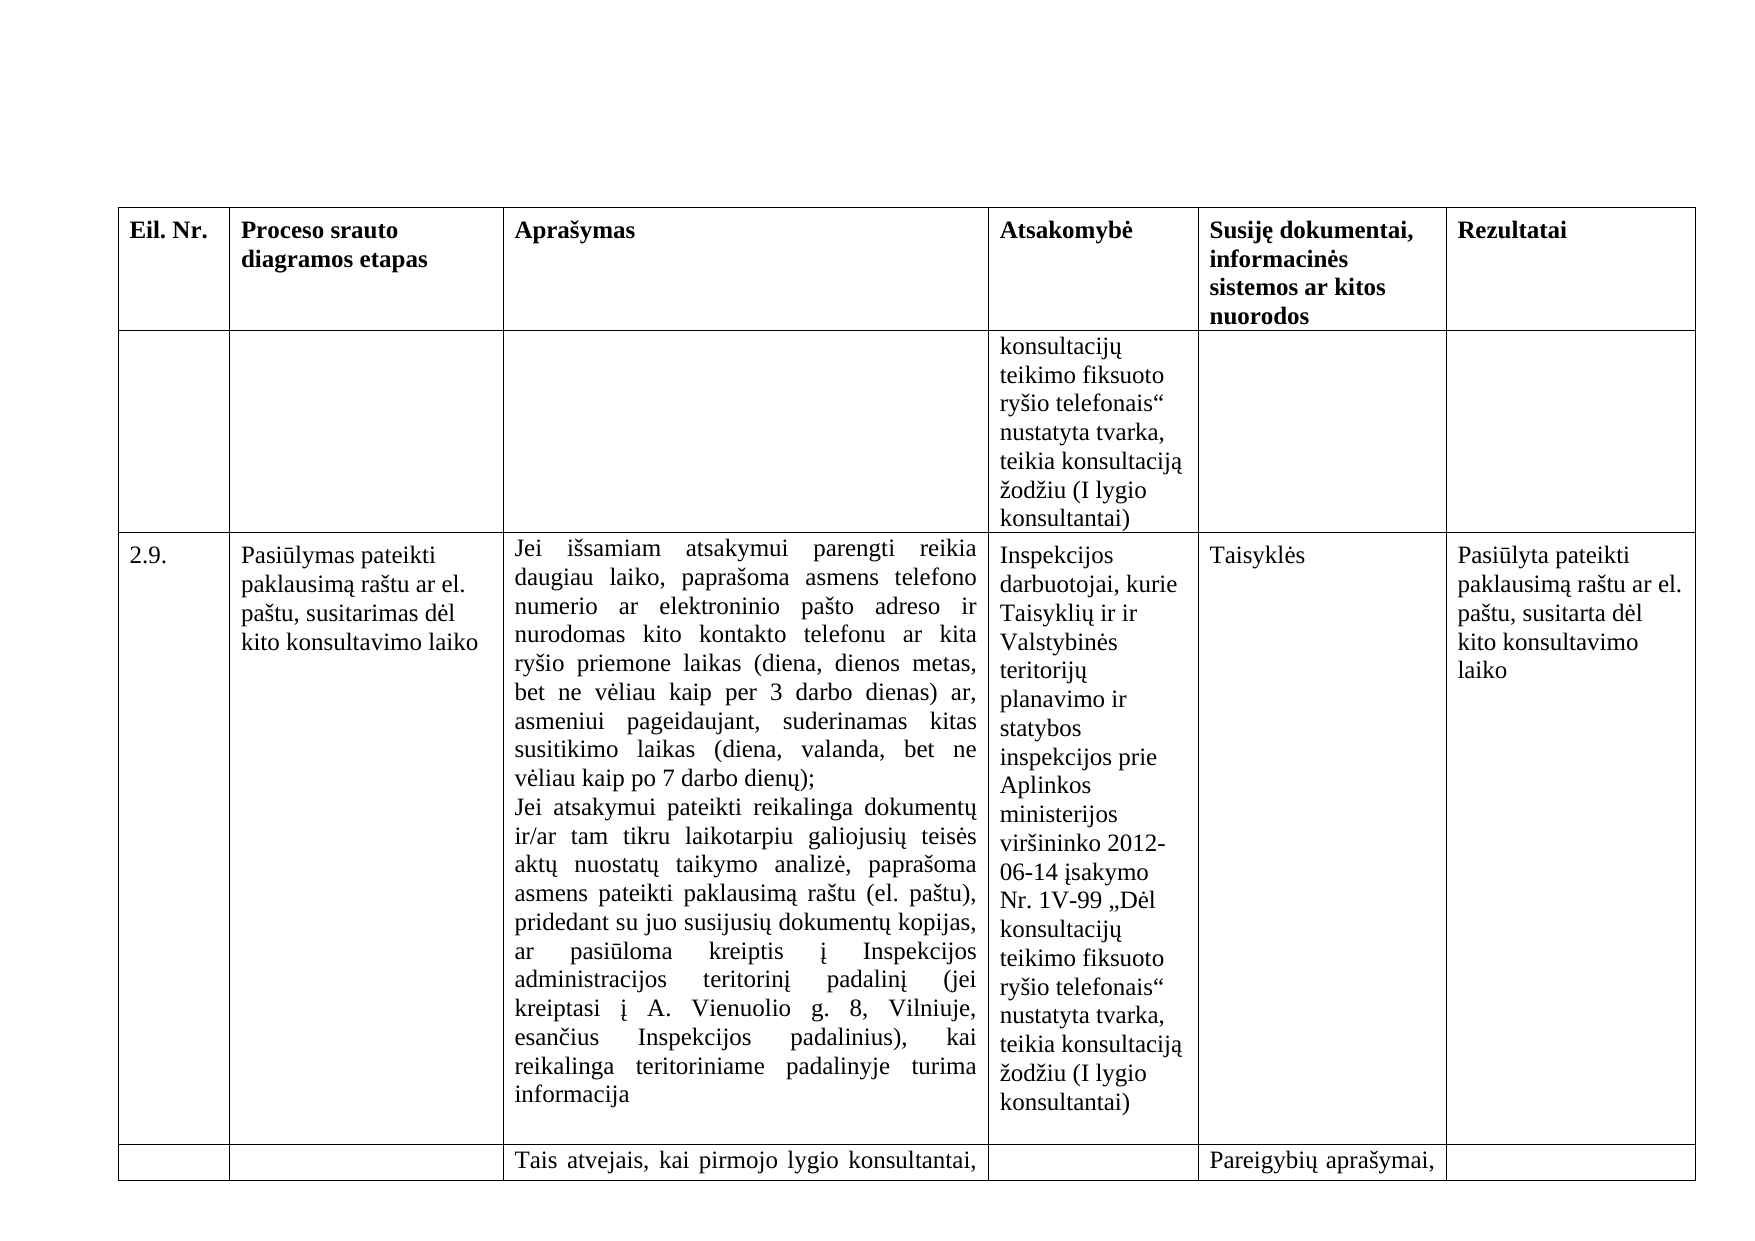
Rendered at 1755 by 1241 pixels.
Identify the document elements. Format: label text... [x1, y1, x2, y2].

table_header Proceso srauto diagramos etapas [230, 208, 503, 330]
table_cell Jei išsamiam atsakymui parengti reikia daugiau laiko, paprašoma asmens telefono numerio ar elektroninio pašto adreso ir nurodomas kito kontakto telefonu ar kita ryšio priemone laikas (diena, dienos metas, bet ne vėliau kaip per 3 darbo dienas) ar, asmeniui pageidaujant, suderinamas kitas susitikimo laikas (diena, valanda, bet ne vėliau kaip po 7 darbo dienų); Jei atsakymui pateikti reikalinga dokumentų ir/ar tam tikru laikotarpiu galiojusių teisės aktų nuostatų taikymo analizė, paprašoma asmens pateikti paklausimą raštu (el. paštu), pridedant su juo susijusių dokumentų kopijas, ar pasiūloma kreiptis į Inspekcijos administracijos teritorinį padalinį (jei kreiptasi į A. Vienuolio g. 8, Vilniuje, esančius Inspekcijos padalinius), kai reikalinga teritoriniame padalinyje turima informacija [504, 533, 988, 1144]
table_cell [1199, 331, 1446, 532]
table_cell [1447, 1145, 1695, 1180]
table_cell Pareigybių aprašymai, [1199, 1145, 1446, 1180]
table_cell konsultacijų teikimo fiksuoto ryšio telefonais“ nustatyta tvarka, teikia konsultaciją žodžiu (I lygio konsultantai) [989, 331, 1198, 532]
table_cell [119, 331, 229, 532]
table_cell Taisyklės [1199, 533, 1446, 1144]
table_cell [1447, 331, 1695, 532]
table_cell Pasiūlymas pateikti paklausimą raštu ar el. paštu, susitarimas dėl kito konsultavimo laiko [230, 533, 503, 1144]
table_cell [989, 1145, 1198, 1180]
table_header Rezultatai [1447, 208, 1695, 330]
table_cell [230, 1145, 503, 1180]
table_cell Tais atvejais, kai pirmojo lygio konsultantai, [504, 1145, 988, 1180]
table_cell [119, 1145, 229, 1180]
table_header Eil. Nr. [119, 208, 229, 330]
table_header Atsakomybė [989, 208, 1198, 330]
table_cell [504, 331, 988, 532]
table_header Aprašymas [504, 208, 988, 330]
table_cell [230, 331, 503, 532]
table_cell Pasiūlyta pateikti paklausimą raštu ar el. paštu, susitarta dėl kito konsultavimo laiko [1447, 533, 1695, 1144]
table_cell 2.9. [119, 533, 229, 1144]
table_header Susiję dokumentai, informacinės sistemos ar kitos nuorodos [1199, 208, 1446, 330]
table_cell Inspekcijos darbuotojai, kurie Taisyklių ir ir Valstybinės teritorijų planavimo ir statybos inspekcijos prie Aplinkos ministerijos viršininko 2012-06-14 įsakymo Nr. 1V-99 „Dėl konsultacijų teikimo fiksuoto ryšio telefonais“ nustatyta tvarka, teikia konsultaciją žodžiu (I lygio konsultantai) [989, 533, 1198, 1144]
